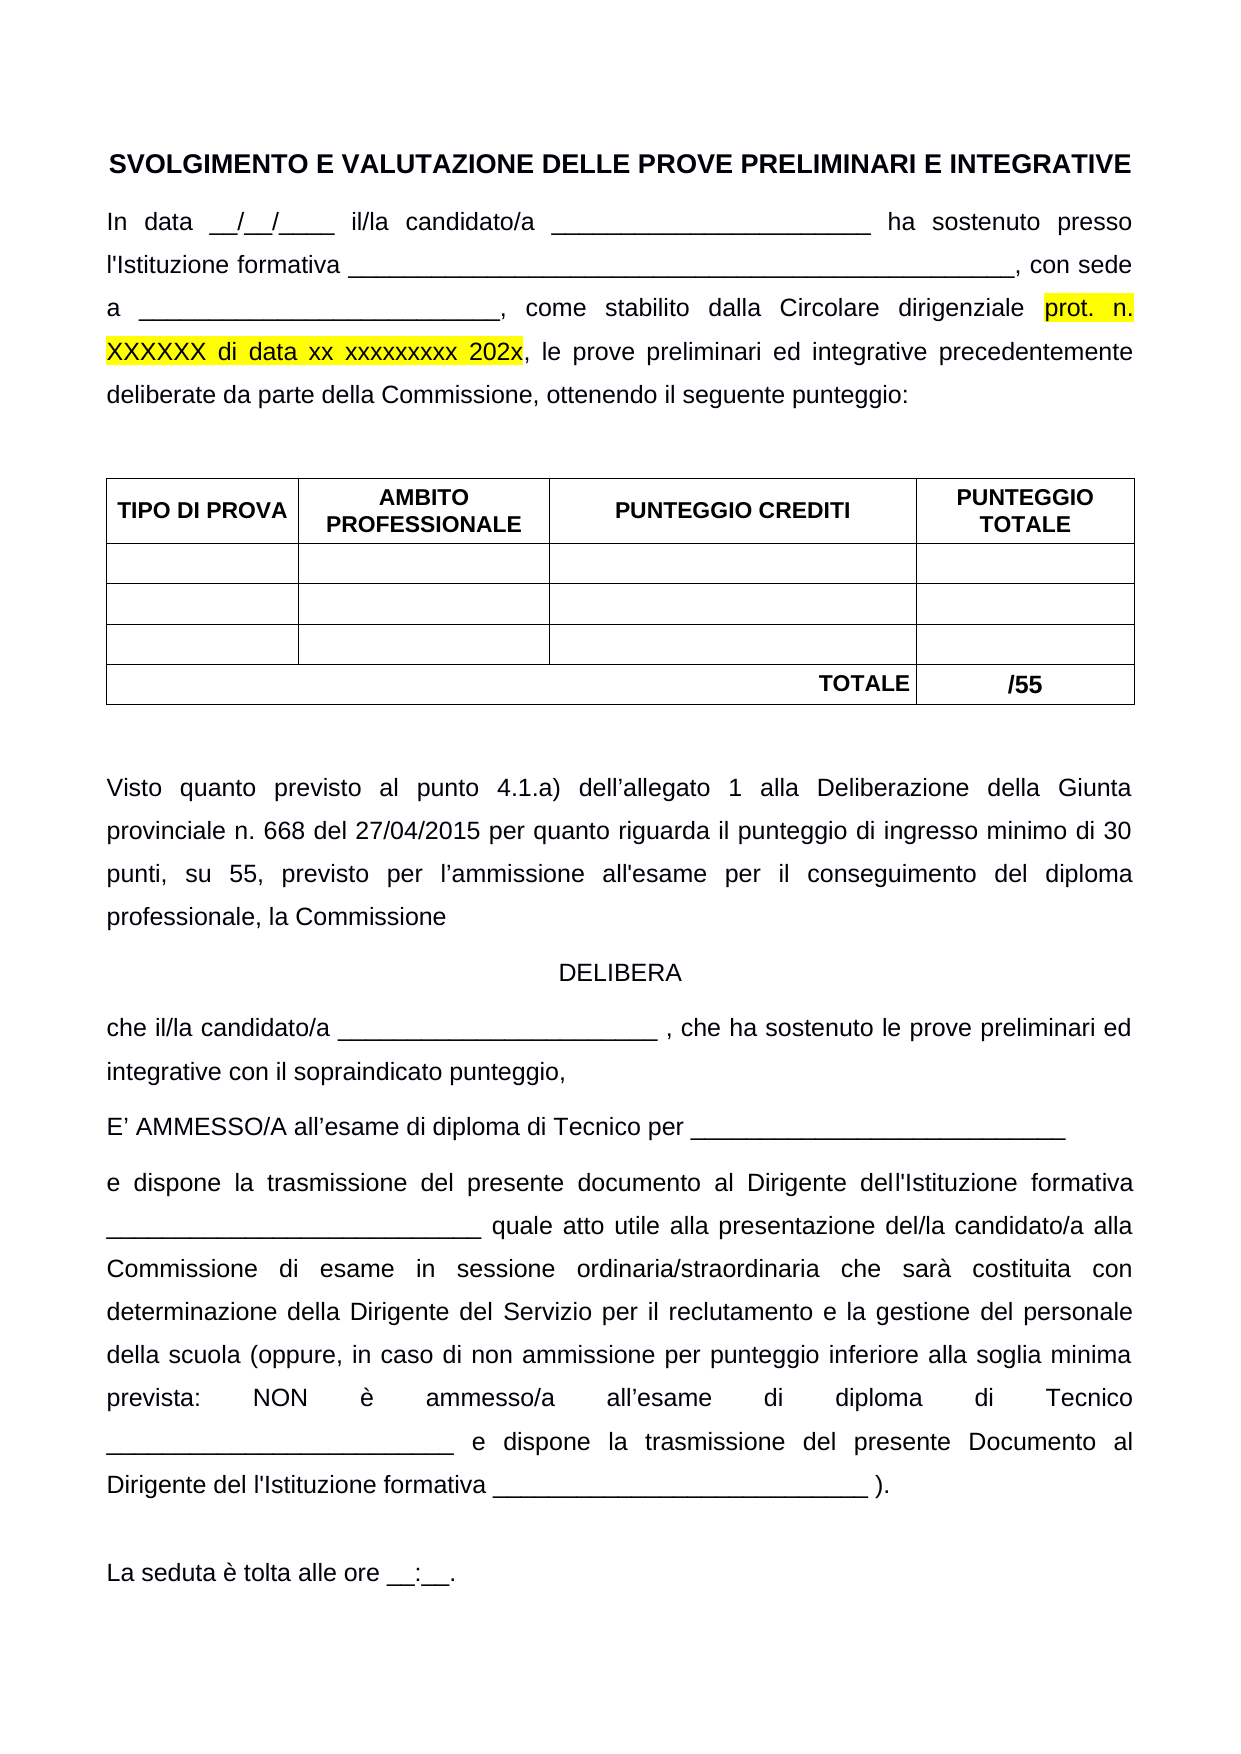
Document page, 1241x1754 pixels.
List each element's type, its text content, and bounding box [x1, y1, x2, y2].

table_cell [917, 584, 1134, 623]
table_cell [550, 625, 916, 664]
table_cell [299, 625, 549, 664]
text E’ AMMESSO/A all’esame di diploma di Tecnico per ___________________________ [106, 1112, 1134, 1141]
table_cell [550, 544, 916, 583]
text In data __/__/____ il/la candidato/a _______________________ ha sostenuto presso l'Istituzione formativa ________________________________________________, con sede a __________________________, come stabilito dalla Circolare dirigenziale prot. n. XXXXXX di data xx xxxxxxxxx 202x, le prove preliminari ed integrative precedentemente deliberate da parte della Commissione, ottenendo il seguente punteggio: [106, 207, 1134, 408]
table_cell [299, 584, 549, 623]
table_header PUNTEGGIO TOTALE [917, 479, 1134, 543]
table_cell TOTALE [107, 665, 916, 704]
table_cell [107, 584, 298, 623]
table_cell /55 [917, 665, 1134, 704]
text che il/la candidato/a _______________________ , che ha sostenuto le prove preliminari ed integrative con il sopraindicato punteggio, [106, 1013, 1134, 1085]
table_header TIPO DI PROVA [107, 479, 298, 543]
text La seduta è tolta alle ore __:__. [106, 1557, 1134, 1586]
table_cell [299, 544, 549, 583]
text DELIBERA [106, 958, 1134, 986]
table_cell [107, 544, 298, 583]
text SVOLGIMENTO E VALUTAZIONE DELLE Prove preliminari e integrative [106, 148, 1134, 179]
table_header PUNTEGGIO CREDITI [550, 479, 916, 543]
table_cell [107, 625, 298, 664]
table_header AMBITO PROFESSIONALE [299, 479, 549, 543]
table_cell [917, 625, 1134, 664]
text e dispone la trasmissione del presente documento al Dirigente dell'Istituzione formativa ___________________________ quale atto utile alla presentazione del/la candidato/a alla Commissione di esame in sessione ordinaria/straordinaria che sarà costituita con determinazione della Dirigente del Servizio per il reclutamento e la gestione del personale della scuola (oppure, in caso di non ammissione per punteggio inferiore alla soglia minima prevista: NON è ammesso/a all’esame di diploma di Tecnico _________________________ e dispone la trasmissione del presente Documento al Dirigente del l'Istituzione formativa ___________________________ ). [106, 1168, 1134, 1498]
table_cell [550, 584, 916, 623]
table_cell [917, 544, 1134, 583]
text Visto quanto previsto al punto 4.1.a) dell’allegato 1 alla Deliberazione della Giunta provinciale n. 668 del 27/04/2015 per quanto riguarda il punteggio di ingresso minimo di 30 punti, su 55, previsto per l’ammissione all'esame per il conseguimento del diploma professionale, la Commissione [106, 773, 1134, 931]
